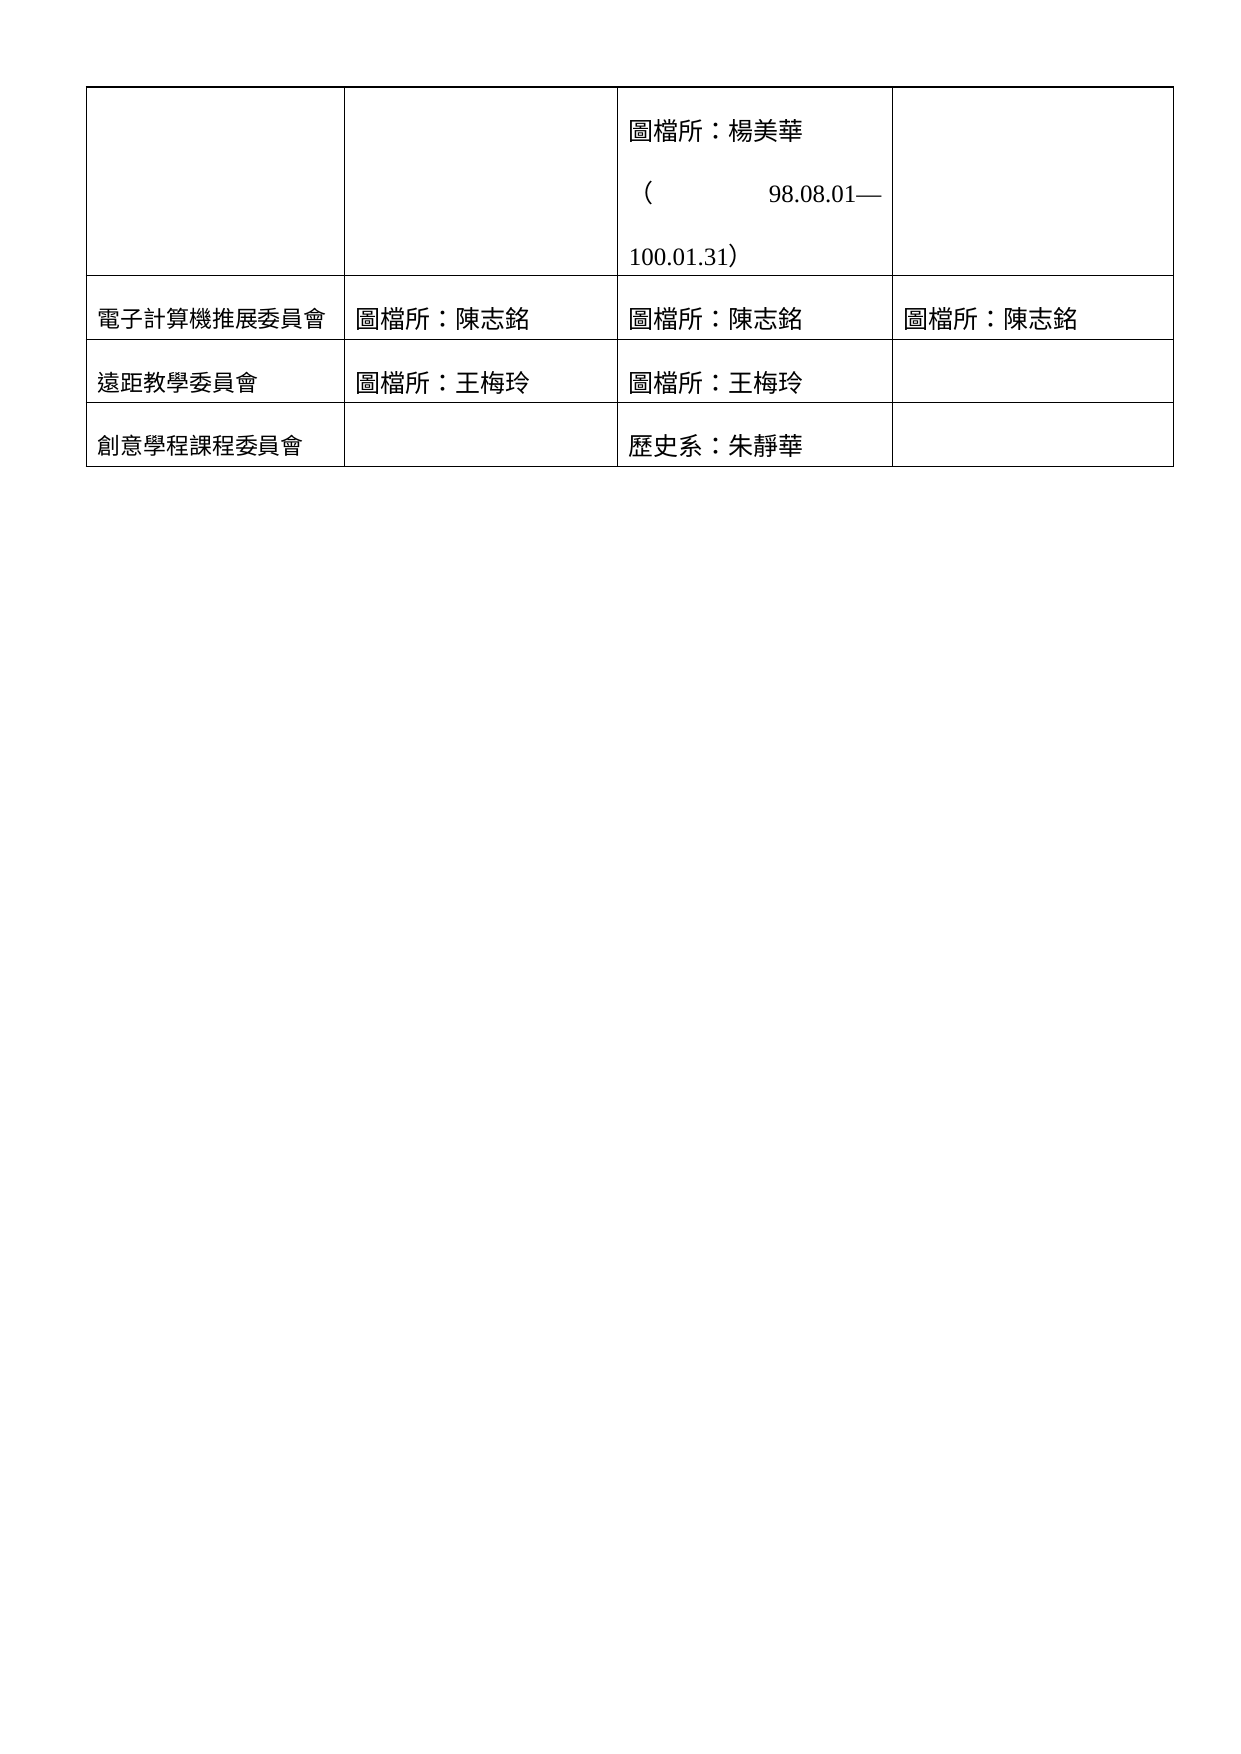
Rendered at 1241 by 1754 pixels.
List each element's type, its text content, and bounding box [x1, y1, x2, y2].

table_cell 電子計算機推展委員會 [87, 276, 344, 338]
table_cell 圖檔所：陳志銘 [618, 276, 892, 338]
table_cell [893, 403, 1173, 466]
table_cell [345, 88, 617, 275]
table_cell 遠距教學委員會 [87, 340, 344, 402]
table_cell 創意學程課程委員會 [87, 403, 344, 466]
table_cell [893, 340, 1173, 402]
table_cell [87, 88, 344, 275]
table_cell 圖檔所：王梅玲 [345, 340, 617, 402]
table_cell 圖檔所：陳志銘 [345, 276, 617, 338]
table_cell [345, 403, 617, 466]
table_cell [893, 88, 1173, 275]
table_cell 圖檔所：楊美華 （98.08.01—100.01.31） [618, 88, 892, 275]
table_cell 圖檔所：陳志銘 [893, 276, 1173, 338]
table_cell 歷史系：朱靜華 [618, 403, 892, 466]
table_cell 圖檔所：王梅玲 [618, 340, 892, 402]
